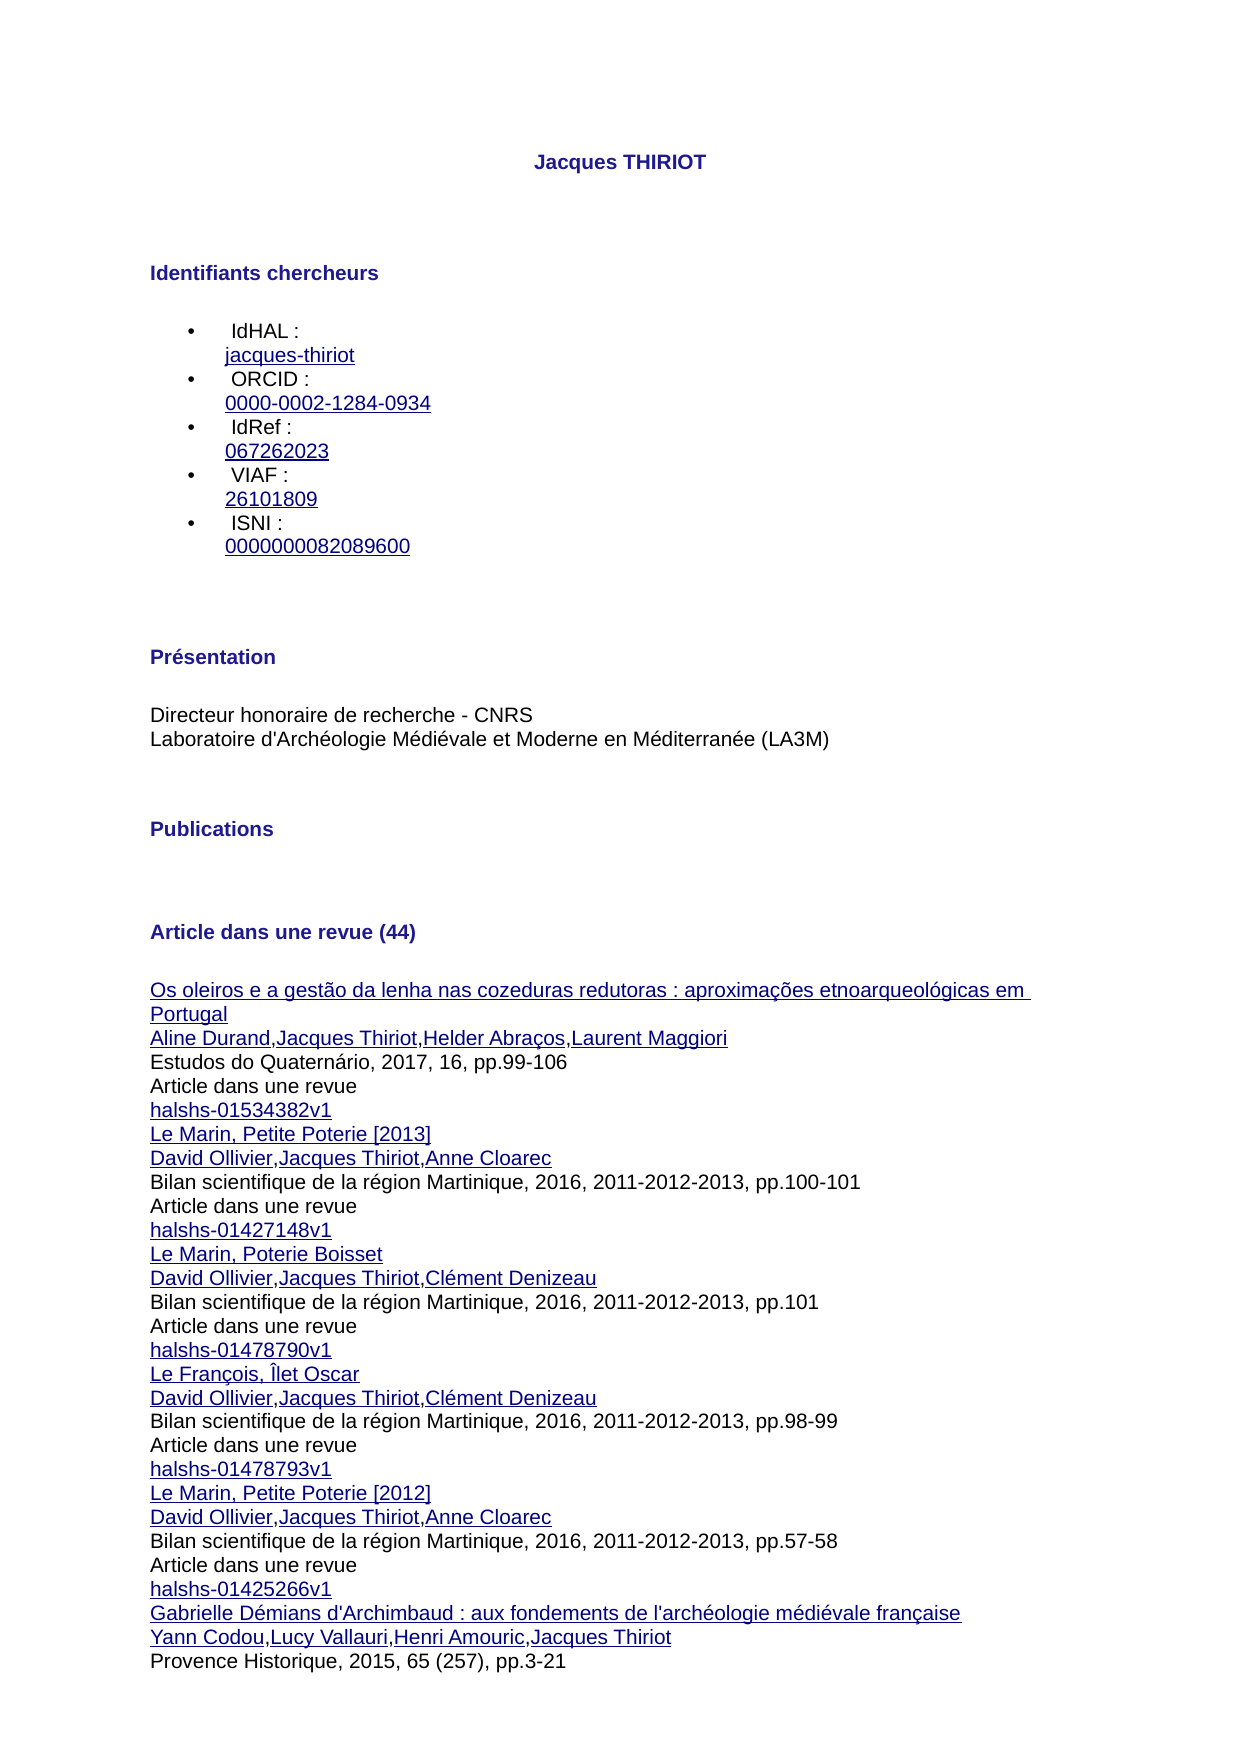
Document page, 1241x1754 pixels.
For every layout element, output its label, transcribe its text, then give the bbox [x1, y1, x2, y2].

subtitle Présentation [150, 645, 1090, 669]
list 067262023 [187, 438, 1090, 462]
list ISNI : [187, 510, 1090, 534]
list jacques-thiriot [187, 343, 1090, 367]
text Laboratoire d'Archéologie Médiévale et Moderne en Méditerranée (LA3M) [150, 727, 1090, 751]
list IdRef : [187, 414, 1090, 438]
table_cell Le Marin, Petite Poterie [2012] David Ollivier,Jacques Thiriot,Anne Cloarec Bilan scientifique de la région Martinique, 2016, 2011-2012-2013, pp.57-58 Article dans une revue halshs-01425266v1 [150, 1481, 1090, 1601]
list IdHAL : [187, 319, 1090, 343]
subtitle Identifiants chercheurs [150, 260, 1090, 284]
subtitle Publications [150, 817, 1090, 841]
table_header Os oleiros e a gestão da lenha nas cozeduras redutoras : aproximações etnoarqueológicas em Portugal Aline Durand,Jacques Thiriot,Helder Abraços,Laurent Maggiori Estudos do Quaternário, 2017, 16, pp.99-106 Article dans une revue halshs-01534382v1 [150, 978, 1090, 1122]
list ORCID : [187, 367, 1090, 391]
table_cell Le Marin, Poterie Boisset David Ollivier,Jacques Thiriot,Clément Denizeau Bilan scientifique de la région Martinique, 2016, 2011-2012-2013, pp.101 Article dans une revue halshs-01478790v1 [150, 1242, 1090, 1361]
subtitle Article dans une revue (44) [150, 920, 1090, 944]
list 26101809 [187, 486, 1090, 510]
text Directeur honoraire de recherche - CNRS [150, 703, 1090, 727]
table_cell Le Marin, Petite Poterie [2013] David Ollivier,Jacques Thiriot,Anne Cloarec Bilan scientifique de la région Martinique, 2016, 2011-2012-2013, pp.100-101 Article dans une revue halshs-01427148v1 [150, 1122, 1090, 1242]
list 0000-0002-1284-0934 [187, 391, 1090, 414]
list VIAF : [187, 462, 1090, 486]
subtitle Jacques THIRIOT [150, 150, 1090, 174]
list 0000000082089600 [187, 534, 1090, 558]
table_cell Gabrielle Démians d'Archimbaud : aux fondements de l'archéologie médiévale française Yann Codou,Lucy Vallauri,Henri Amouric,Jacques Thiriot Provence Historique, 2015, 65 (257), pp.3-21 [150, 1601, 1090, 1673]
table_cell Le François, Îlet Oscar David Ollivier,Jacques Thiriot,Clément Denizeau Bilan scientifique de la région Martinique, 2016, 2011-2012-2013, pp.98-99 Article dans une revue halshs-01478793v1 [150, 1361, 1090, 1481]
